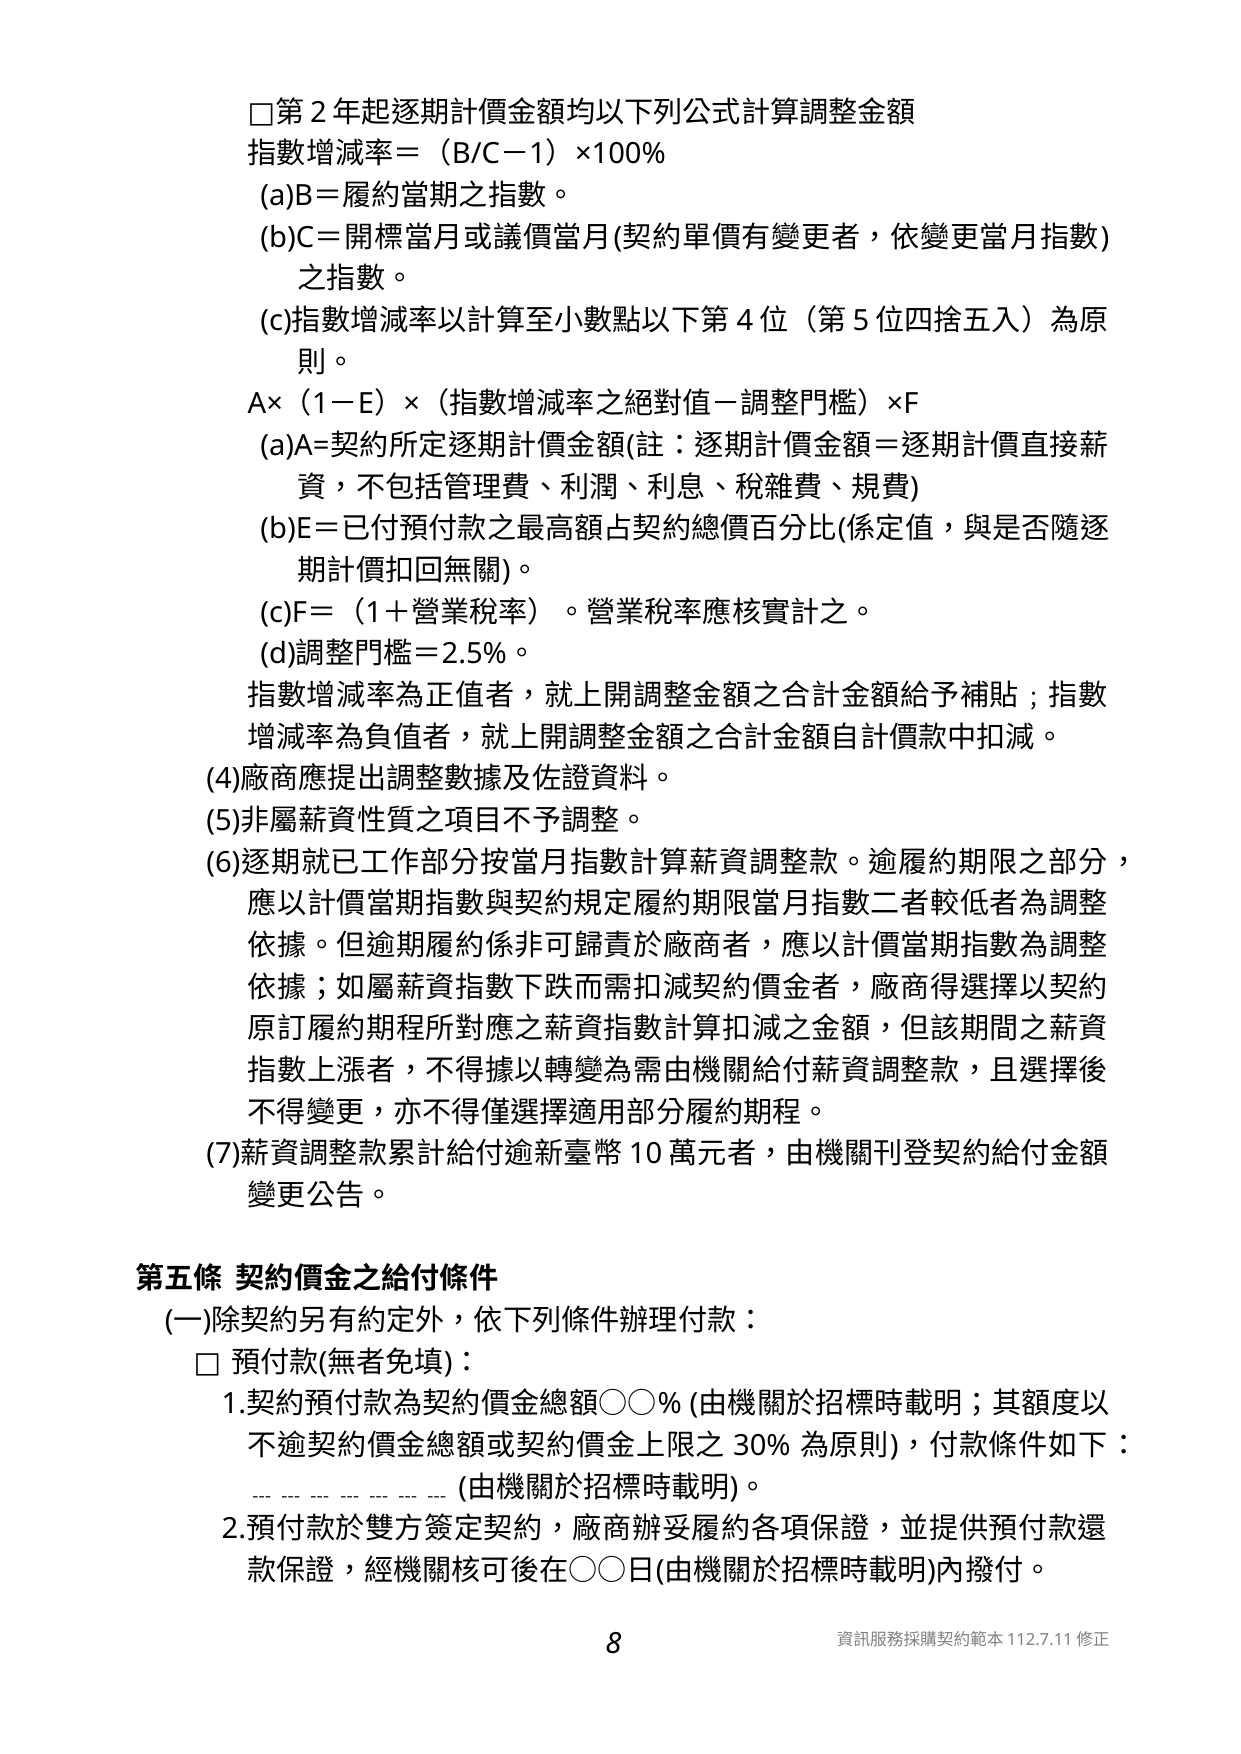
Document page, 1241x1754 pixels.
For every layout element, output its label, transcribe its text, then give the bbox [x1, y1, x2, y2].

text 1.契約預付款為契約價金總額○○% (由機關於招標時載明；其額度以不逾契約價金總額或契約價金上限之30% 為原則)，付款條件如下：﹍﹍﹍﹍﹍﹍﹍ (由機關於招標時載明)。 [221, 1380, 1109, 1505]
list 預付款(無者免填)： [193, 1339, 1109, 1380]
text □第2年起逐期計價金額均以下列公式計算調整金額 [247, 89, 1109, 130]
text 指數增減率為正值者，就上開調整金額之合計金額給予補貼﹔指數增減率為負值者，就上開調整金額之合計金額自計價款中扣減。 [247, 672, 1109, 755]
text (4)廠商應提出調整數據及佐證資料。 [206, 755, 1109, 797]
text (b)C＝開標當月或議價當月(契約單價有變更者，依變更當月指數)之指數。 [260, 214, 1109, 297]
text (b)E＝已付預付款之最高額占契約總價百分比(係定值，與是否隨逐期計價扣回無關)。 [260, 505, 1109, 589]
text 2.預付款於雙方簽定契約，廠商辦妥履約各項保證，並提供預付款還款保證，經機關核可後在○○日(由機關於招標時載明)內撥付。 [221, 1505, 1109, 1589]
text (a)A=契約所定逐期計價金額(註：逐期計價金額＝逐期計價直接薪資，不包括管理費、利潤、利息、稅雜費、規費) [260, 422, 1109, 505]
text 第五條 契約價金之給付條件 [135, 1255, 1109, 1297]
text (a)B＝履約當期之指數。 [260, 172, 1109, 214]
text (c)F＝（1＋營業稅率）。營業稅率應核實計之。 [260, 589, 1109, 630]
text 指數增減率＝（B/C－1）×100% [247, 130, 1109, 172]
text (c)指數增減率以計算至小數點以下第4位（第5位四捨五入）為原則。 [260, 297, 1109, 380]
text (5)非屬薪資性質之項目不予調整。 [206, 797, 1109, 839]
text (7)薪資調整款累計給付逾新臺幣10萬元者，由機關刊登契約給付金額變更公告。 [206, 1130, 1109, 1214]
text (6)逐期就已工作部分按當月指數計算薪資調整款。逾履約期限之部分，應以計價當期指數與契約規定履約期限當月指數二者較低者為調整依據。但逾期履約係非可歸責於廠商者，應以計價當期指數為調整依據；如屬薪資指數下跌而需扣減契約價金者，廠商得選擇以契約原訂履約期程所對應之薪資指數計算扣減之金額，但該期間之薪資指數上漲者，不得據以轉變為需由機關給付薪資調整款，且選擇後不得變更，亦不得僅選擇適用部分履約期程。 [206, 839, 1109, 1130]
text (d)調整門檻＝2.5%。 [260, 630, 1109, 672]
text A×（1－E）×（指數增減率之絕對值－調整門檻）×F [247, 380, 1109, 422]
text (一)除契約另有約定外，依下列條件辦理付款： [164, 1297, 1109, 1339]
